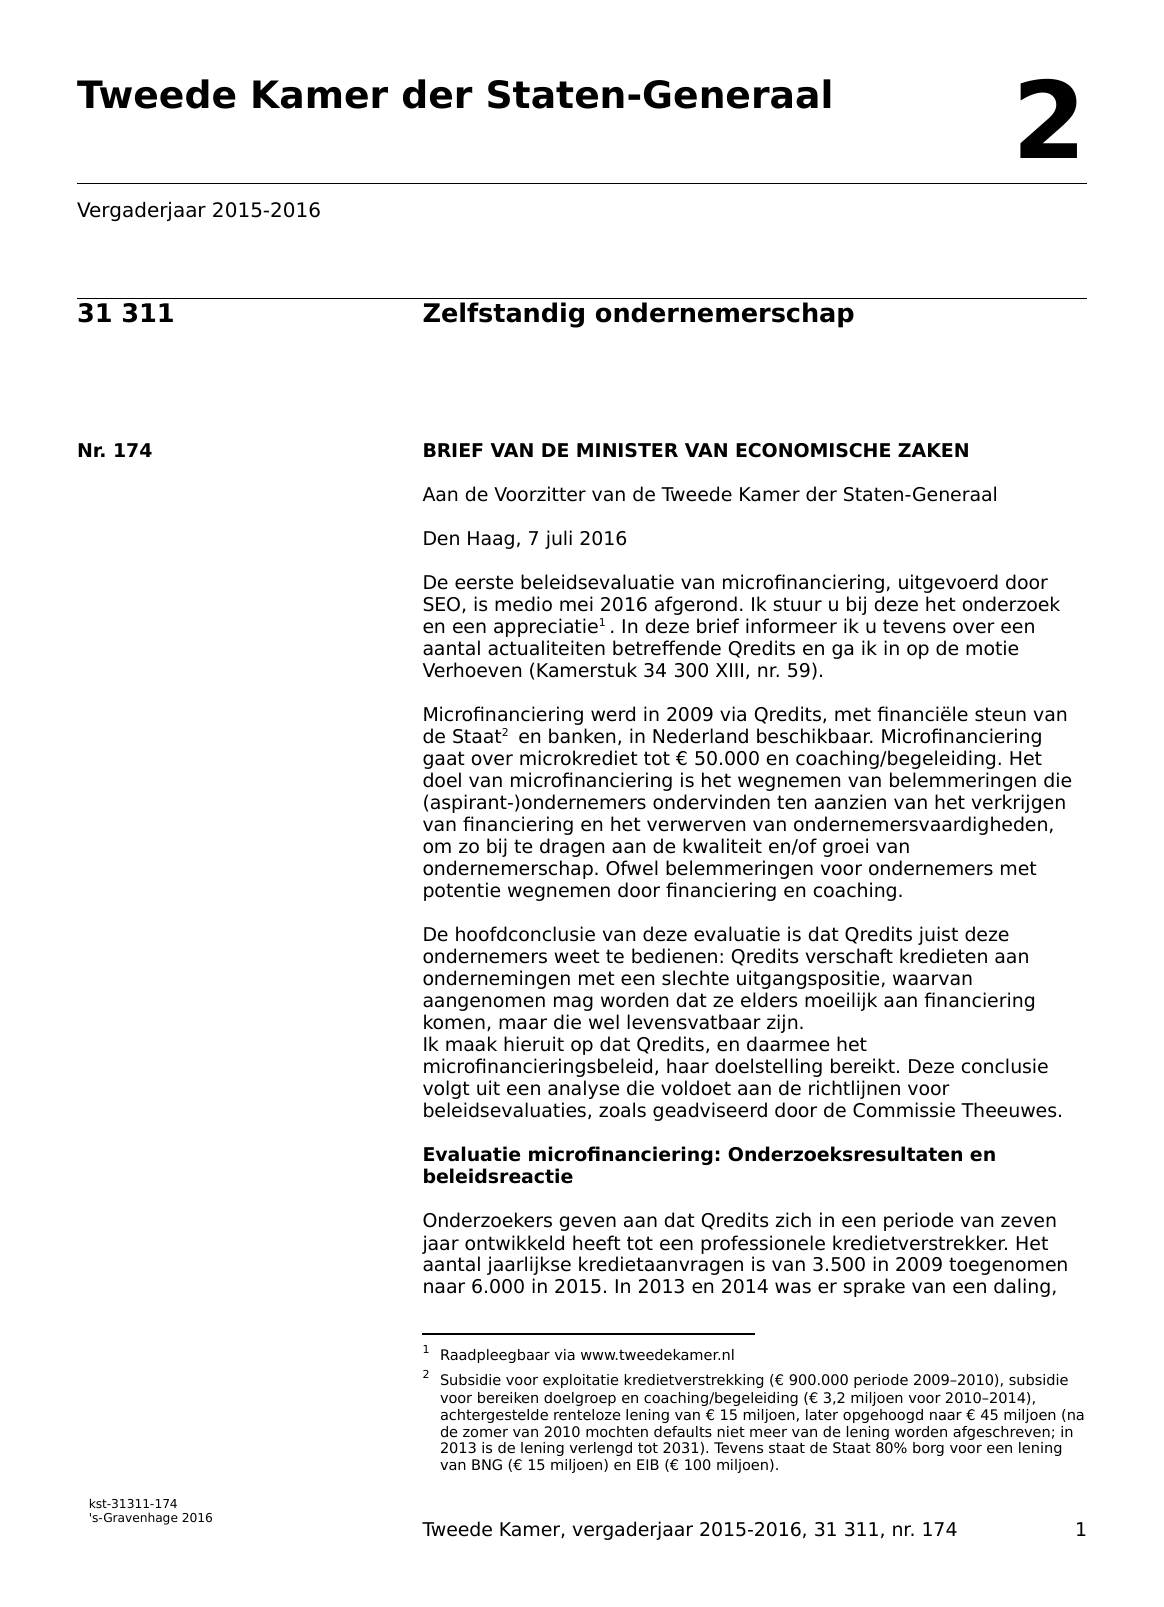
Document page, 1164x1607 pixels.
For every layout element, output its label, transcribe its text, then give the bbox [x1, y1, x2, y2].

table_header 2 [886, 59, 1087, 183]
subtitle 31 311 Zelfstandig ondernemerschap [77, 299, 1087, 329]
text Microfinanciering werd in 2009 via Qredits, met financiële steun van de Staat en banken, in Nederland beschikbaar. Microfinanciering gaat over microkrediet tot € 50.000 en coaching/begeleiding. Het doel van microfinanciering is het wegnemen van belemmeringen die (aspirant-)ondernemers ondervinden ten aanzien van het verkrijgen van financiering en het verwerven van ondernemersvaardigheden, om zo bij te dragen aan de kwaliteit en/of groei van ondernemerschap. Ofwel belemmeringen voor ondernemers met potentie wegnemen door financiering en coaching. [422, 704, 1087, 902]
text Subsidie voor exploitatie kredietverstrekking (€ 900.000 periode 2009–2010), subsidie voor bereiken doelgroep en coaching/begeleiding (€ 3,2 miljoen voor 2010–2014), achtergestelde renteloze lening van € 15 miljoen, later opgehoogd naar € 45 miljoen (na de zomer van 2010 mochten defaults niet meer van de lening worden afgeschreven; in 2013 is de lening verlengd tot 2031). Tevens staat de Staat 80% borg voor een lening van BNG (€ 15 miljoen) en EIB (€ 100 miljoen). [422, 1368, 1087, 1474]
text De hoofdconclusie van deze evaluatie is dat Qredits juist deze ondernemers weet te bedienen: Qredits verschaft kredieten aan ondernemingen met een slechte uitgangspositie, waarvan aangenomen mag worden dat ze elders moeilijk aan financiering komen, maar die wel levensvatbaar zijn. [422, 924, 1087, 1034]
subtitle Nr. 174 BRIEF VAN DE MINISTER VAN ECONOMISCHE ZAKEN [77, 440, 1087, 462]
table_cell Vergaderjaar 2015-2016 [77, 184, 1087, 298]
text Onderzoekers geven aan dat Qredits zich in een periode van zeven jaar ontwikkeld heeft tot een professionele kredietverstrekker. Het aantal jaarlijkse kredietaanvragen is van 3.500 in 2009 toegenomen naar 6.000 in 2015. In 2013 en 2014 was er sprake van een daling, [422, 1210, 1087, 1298]
table_header Tweede Kamer der Staten-Generaal [77, 59, 886, 183]
text Ik maak hieruit op dat Qredits, en daarmee het microfinancieringsbeleid, haar doelstelling bereikt. Deze conclusie volgt uit een analyse die voldoet aan de richtlijnen voor beleidsevaluaties, zoals geadviseerd door de Commissie Theeuwes. [422, 1034, 1087, 1122]
text Raadpleegbaar via www.tweedekamer.nl [422, 1343, 1087, 1365]
text Den Haag, 7 juli 2016 [422, 528, 1087, 550]
text kst-31311-174 [88, 1497, 323, 1511]
text Aan de Voorzitter van de Tweede Kamer der Staten-Generaal [422, 484, 1087, 506]
subtitle Evaluatie microfinanciering: Onderzoeksresultaten en beleidsreactie [422, 1144, 1087, 1188]
text 's-Gravenhage 2016 [88, 1511, 323, 1525]
text De eerste beleidsevaluatie van microfinanciering, uitgevoerd door SEO, is medio mei 2016 afgerond. Ik stuur u bij deze het onderzoek en een appreciatie. In deze brief informeer ik u tevens over een aantal actualiteiten betreffende Qredits en ga ik in op de motie Verhoeven (Kamerstuk 34 300 XIII, nr. 59). [422, 572, 1087, 682]
